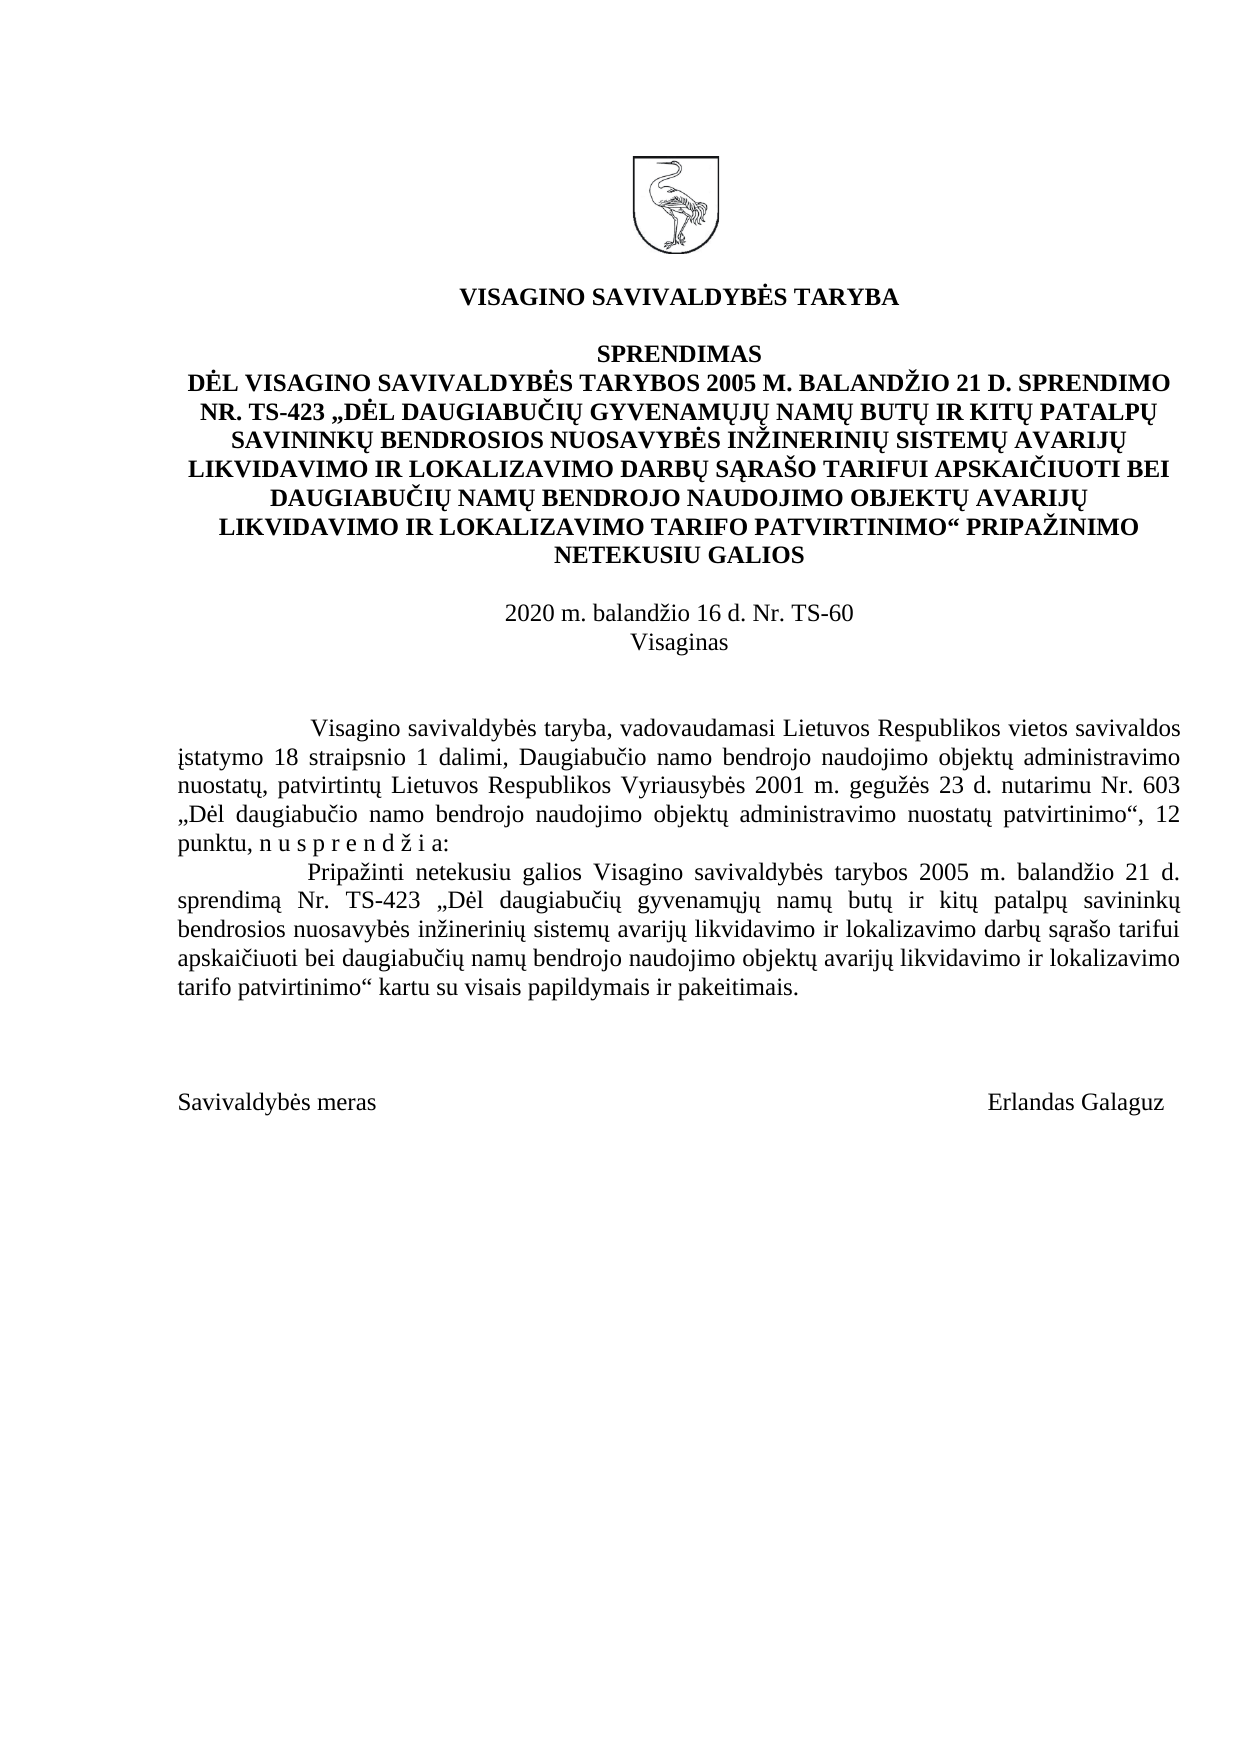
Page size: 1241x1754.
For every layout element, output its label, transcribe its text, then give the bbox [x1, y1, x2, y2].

text Savivaldybės meras Erlandas Galaguz [177, 1087, 1181, 1116]
text Pripažinti netekusiu galios Visagino savivaldybės tarybos 2005 m. balandžio 21 d. sprendimą Nr. TS-423 „Dėl daugiabučių gyvenamųjų namų butų ir kitų patalpų savininkų bendrosios nuosavybės inžinerinių sistemų avarijų likvidavimo ir lokalizavimo darbų sąrašo tarifui apskaičiuoti bei daugiabučių namų bendrojo naudojimo objektų avarijų likvidavimo ir lokalizavimo tarifo patvirtinimo“ kartu su visais papildymais ir pakeitimais. [177, 857, 1181, 1001]
text 2020 m. balandžio 16 d. Nr. TS-60 [177, 598, 1181, 627]
text Visaginas [177, 627, 1181, 656]
text VISAGINO SAVIVALDYBĖS TARYBA [177, 282, 1181, 311]
text DĖL VISAGINO SAVIVALDYBĖS TARYBOS 2005 M. BALANDŽIO 21 D. SPRENDIMO NR. TS-423 „DĖL DAUGIABUČIŲ GYVENAMŲJŲ NAMŲ BUTŲ IR KITŲ PATALPŲ SAVININKŲ BENDROSIOS NUOSAVYBĖS INŽINERINIŲ SISTEMŲ AVARIJŲ LIKVIDAVIMO IR LOKALIZAVIMO DARBŲ SĄRAŠO TARIFUI APSKAIČIUOTI BEI DAUGIABUČIŲ NAMŲ BENDROJO NAUDOJIMO OBJEKTŲ AVARIJŲ LIKVIDAVIMO IR LOKALIZAVIMO TARIFO PATVIRTINIMO“ PRIPAŽINIMO NETEKUSIU GALIOS [177, 368, 1181, 569]
text Visagino savivaldybės taryba, vadovaudamasi Lietuvos Respublikos vietos savivaldos įstatymo 18 straipsnio 1 dalimi, Daugiabučio namo bendrojo naudojimo objektų administravimo nuostatų, patvirtintų Lietuvos Respublikos Vyriausybės 2001 m. gegužės 23 d. nutarimu Nr. 603 „Dėl daugiabučio namo bendrojo naudojimo objektų administravimo nuostatų patvirtinimo“, 12 punktu, nusprendžia: [177, 713, 1181, 857]
text SPRENDIMAS [177, 339, 1181, 368]
